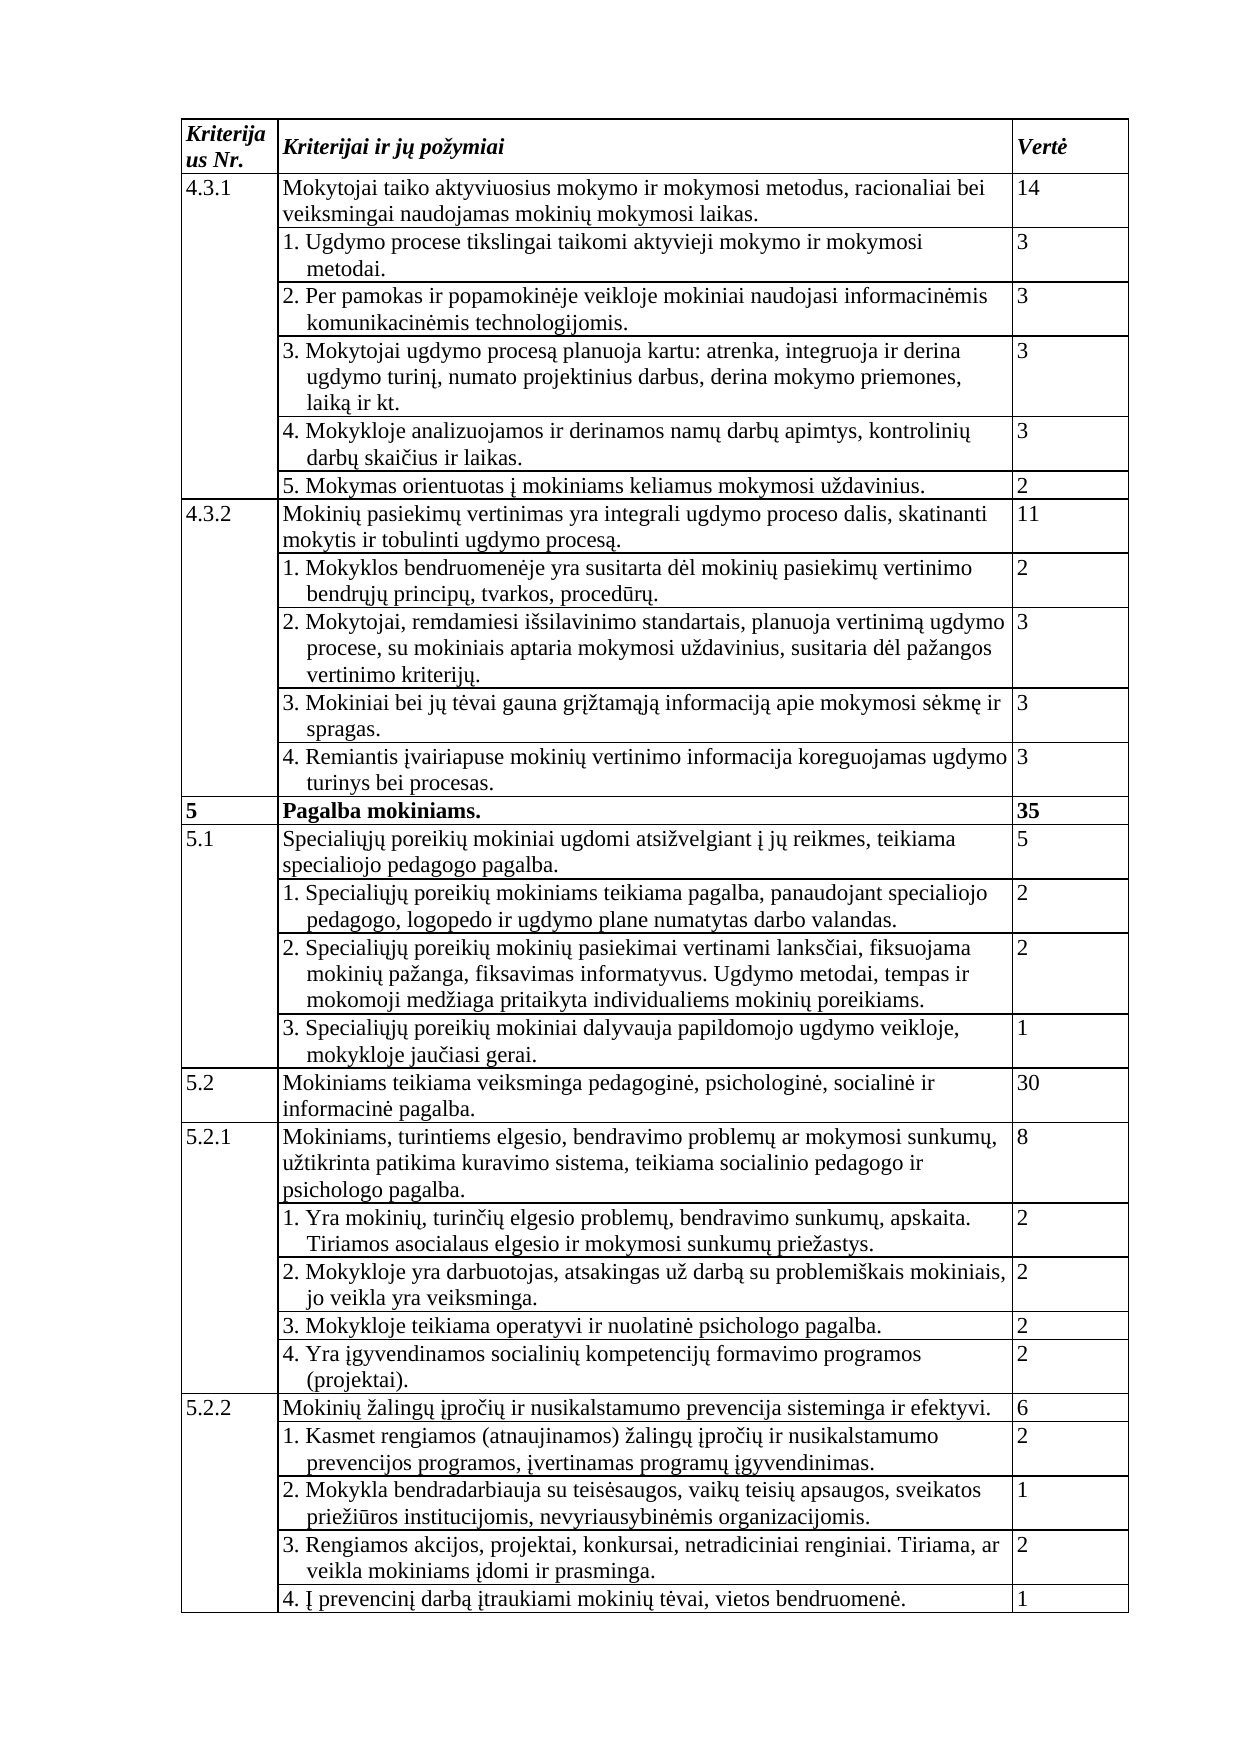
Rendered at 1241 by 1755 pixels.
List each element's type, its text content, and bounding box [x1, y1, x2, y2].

table_cell 1. Ugdymo procese tikslingai taikomi aktyvieji mokymo ir mokymosi metodai. [279, 228, 1012, 281]
table_cell Mokiniams teikiama veiksminga pedagoginė, psichologinė, socialinė ir informacinė pagalba. [279, 1069, 1012, 1121]
table_cell 3. Rengiamos akcijos, projektai, konkursai, netradiciniai renginiai. Tiriama, ar veikla mokiniams įdomi ir prasminga. [279, 1531, 1012, 1583]
table_cell Mokinių pasiekimų vertinimas yra integrali ugdymo proceso dalis, skatinanti mokytis ir tobulinti ugdymo procesą. [279, 500, 1012, 552]
table_cell 4.3.1 [182, 174, 277, 498]
table_cell 3 [1013, 608, 1128, 687]
table_cell 2 [1013, 1312, 1128, 1338]
table_cell 14 [1013, 174, 1128, 227]
table_cell 2. Mokykloje yra darbuotojas, atsakingas už darbą su problemiškais mokiniais, jo veikla yra veiksminga. [279, 1258, 1012, 1311]
table_cell 2. Per pamokas ir popamokinėje veikloje mokiniai naudojasi informacinėmis komunikacinėmis technologijomis. [279, 283, 1012, 335]
table_cell 3 [1013, 417, 1128, 470]
table_cell 3 [1013, 337, 1128, 416]
table_cell 1 [1013, 1477, 1128, 1529]
table_cell Mokiniams, turintiems elgesio, bendravimo problemų ar mokymosi sunkumų, užtikrinta patikima kuravimo sistema, teikiama socialinio pedagogo ir psichologo pagalba. [279, 1123, 1012, 1202]
table_cell 2 [1013, 1422, 1128, 1475]
table_cell 4. Į prevencinį darbą įtraukiami mokinių tėvai, vietos bendruomenė. [279, 1585, 1012, 1611]
table_cell 3. Mokykloje teikiama operatyvi ir nuolatinė psichologo pagalba. [279, 1312, 1012, 1338]
table_cell 3. Specialiųjų poreikių mokiniai dalyvauja papildomojo ugdymo veikloje, mokykloje jaučiasi gerai. [279, 1015, 1012, 1067]
table_cell 5 [182, 797, 277, 824]
table_cell 8 [1013, 1123, 1128, 1202]
table_cell 5 [1013, 825, 1128, 878]
table_cell 2 [1013, 1531, 1128, 1583]
table_cell 1. Yra mokinių, turinčių elgesio problemų, bendravimo sunkumų, apskaita. Tiriamos asocialaus elgesio ir mokymosi sunkumų priežastys. [279, 1204, 1012, 1256]
table_cell 3. Mokiniai bei jų tėvai gauna grįžtamąją informaciją apie mokymosi sėkmę ir spragas. [279, 689, 1012, 741]
table_cell 3 [1013, 228, 1128, 281]
table_header Vertė [1013, 120, 1128, 172]
table_cell 5.2.1 [182, 1123, 277, 1393]
table_cell 3 [1013, 689, 1128, 741]
table_cell 4. Yra įgyvendinamos socialinių kompetencijų formavimo programos (projektai). [279, 1340, 1012, 1393]
table_cell 4. Remiantis įvairiapuse mokinių vertinimo informacija koreguojamas ugdymo turinys bei procesas. [279, 743, 1012, 796]
table_cell 2 [1013, 1258, 1128, 1311]
table_cell 5. Mokymas orientuotas į mokiniams keliamus mokymosi uždavinius. [279, 472, 1012, 498]
table_cell Mokinių žalingų įpročių ir nusikalstamumo prevencija sisteminga ir efektyvi. [279, 1394, 1012, 1421]
table_cell 5.1 [182, 825, 277, 1067]
table_cell 2 [1013, 934, 1128, 1013]
table_cell 3 [1013, 283, 1128, 335]
table_cell 30 [1013, 1069, 1128, 1121]
table_cell 35 [1013, 797, 1128, 824]
table_cell 1. Mokyklos bendruomenėje yra susitarta dėl mokinių pasiekimų vertinimo bendrųjų principų, tvarkos, procedūrų. [279, 554, 1012, 607]
table_cell 4.3.2 [182, 500, 277, 796]
table_cell 2 [1013, 1204, 1128, 1256]
table_cell 5.2.2 [182, 1394, 277, 1611]
table_header Kriterijai ir jų požymiai [279, 120, 1012, 172]
table_cell 5.2 [182, 1069, 277, 1121]
table_cell 3. Mokytojai ugdymo procesą planuoja kartu: atrenka, integruoja ir derina ugdymo turinį, numato projektinius darbus, derina mokymo priemones, laiką ir kt. [279, 337, 1012, 416]
table_cell 6 [1013, 1394, 1128, 1421]
table_header Kriterijaus Nr. [182, 120, 277, 172]
table_cell 2. Mokykla bendradarbiauja su teisėsaugos, vaikų teisių apsaugos, sveikatos priežiūros institucijomis, nevyriausybinėmis organizacijomis. [279, 1477, 1012, 1529]
table_cell 2 [1013, 554, 1128, 607]
table_cell 1. Kasmet rengiamos (atnaujinamos) žalingų įpročių ir nusikalstamumo prevencijos programos, įvertinamas programų įgyvendinimas. [279, 1422, 1012, 1475]
table_cell 2 [1013, 1340, 1128, 1393]
table_cell Pagalba mokiniams. [279, 797, 1012, 824]
table_cell 3 [1013, 743, 1128, 796]
table_cell 2 [1013, 472, 1128, 498]
table_cell Mokytojai taiko aktyviuosius mokymo ir mokymosi metodus, racionaliai bei veiksmingai naudojamas mokinių mokymosi laikas. [279, 174, 1012, 227]
table_cell 2 [1013, 880, 1128, 932]
table_cell 2. Mokytojai, remdamiesi išsilavinimo standartais, planuoja vertinimą ugdymo procese, su mokiniais aptaria mokymosi uždavinius, susitaria dėl pažangos vertinimo kriterijų. [279, 608, 1012, 687]
table_cell 2. Specialiųjų poreikių mokinių pasiekimai vertinami lanksčiai, fiksuojama mokinių pažanga, fiksavimas informatyvus. Ugdymo metodai, tempas ir mokomoji medžiaga pritaikyta individualiems mokinių poreikiams. [279, 934, 1012, 1013]
table_cell 1 [1013, 1585, 1128, 1611]
table_cell 4. Mokykloje analizuojamos ir derinamos namų darbų apimtys, kontrolinių darbų skaičius ir laikas. [279, 417, 1012, 470]
table_cell 1 [1013, 1015, 1128, 1067]
table_cell 11 [1013, 500, 1128, 552]
table_cell Specialiųjų poreikių mokiniai ugdomi atsižvelgiant į jų reikmes, teikiama specialiojo pedagogo pagalba. [279, 825, 1012, 878]
table_cell 1. Specialiųjų poreikių mokiniams teikiama pagalba, panaudojant specialiojo pedagogo, logopedo ir ugdymo plane numatytas darbo valandas. [279, 880, 1012, 932]
